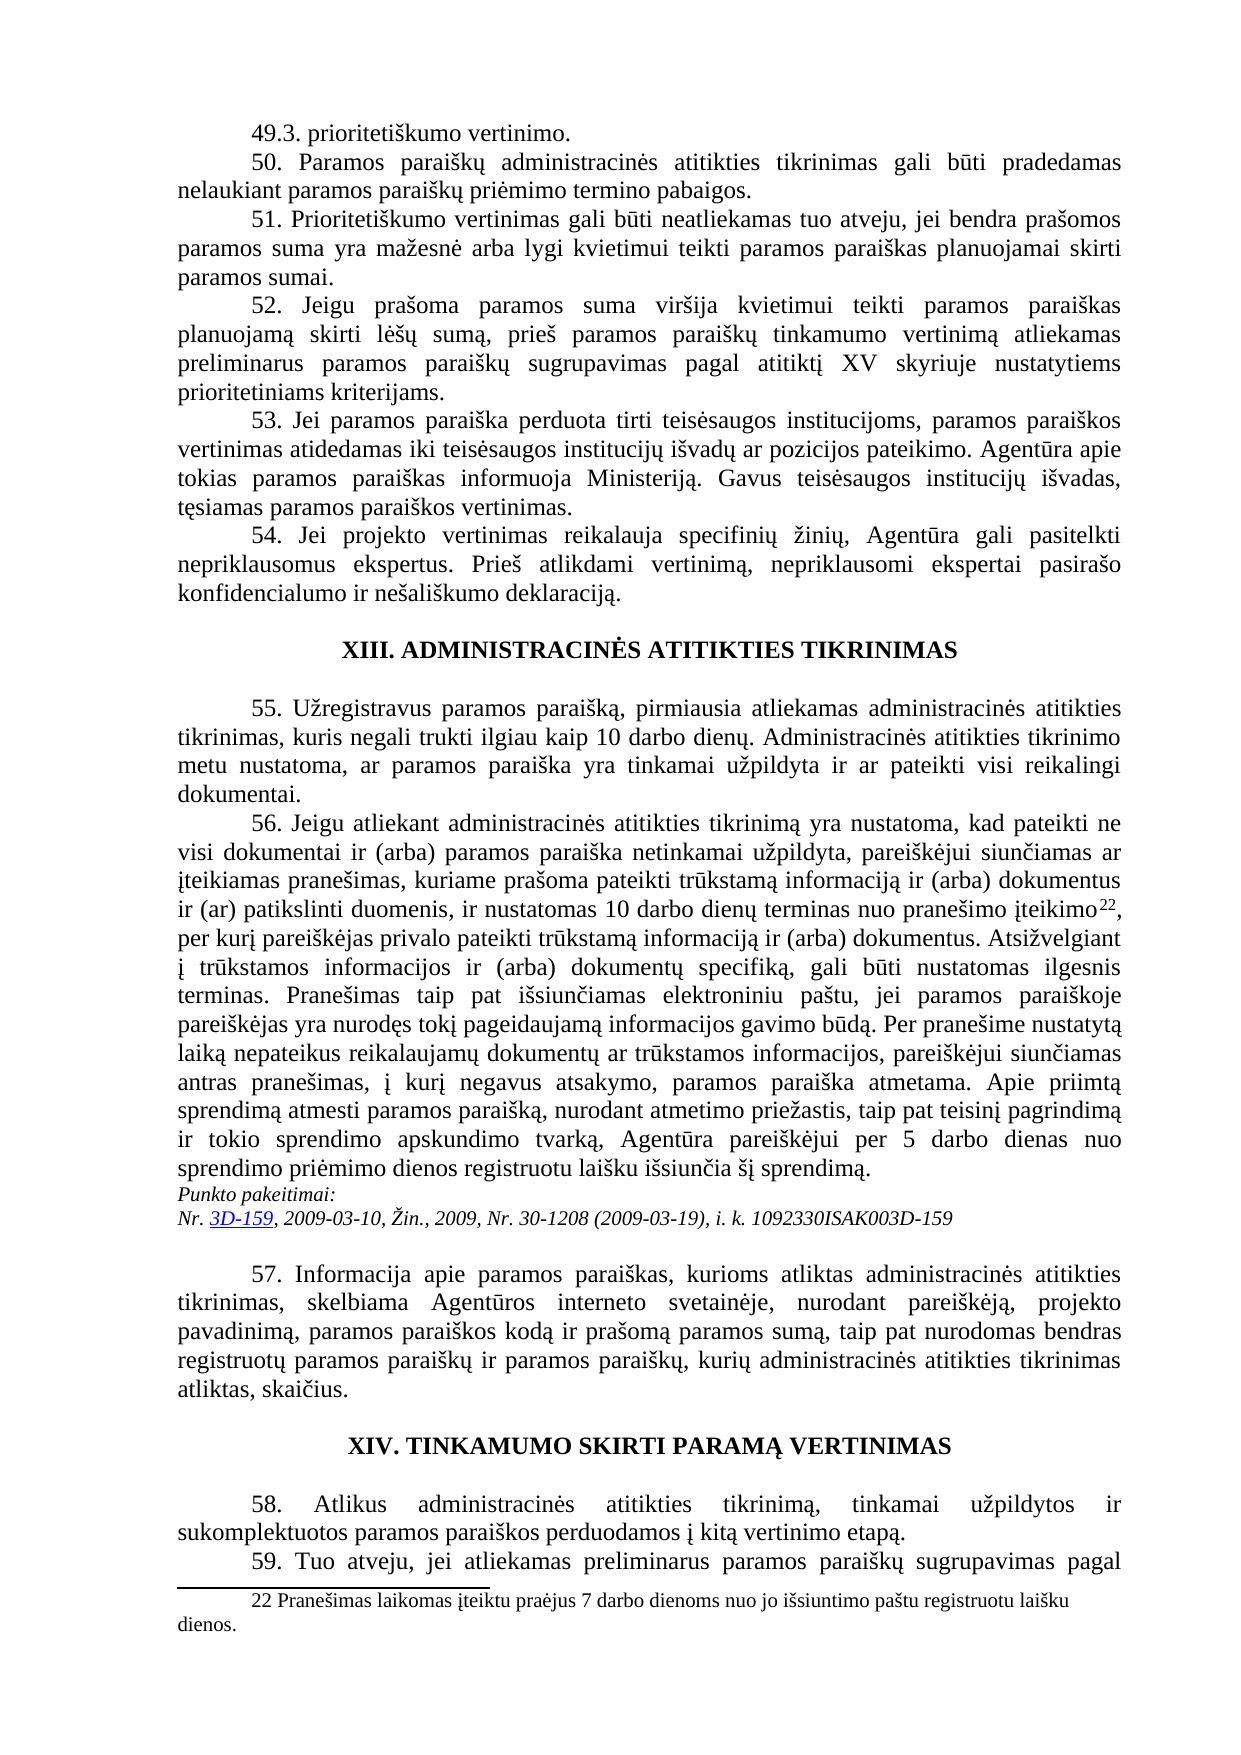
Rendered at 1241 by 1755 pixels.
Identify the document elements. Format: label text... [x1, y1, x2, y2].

text 58. Atlikus administracinės atitikties tikrinimą, tinkamai užpildytos ir sukomplektuotos paramos paraiškos perduodamos į kitą vertinimo etapą. [177, 1489, 1122, 1546]
text 53. Jei paramos paraiška perduota tirti teisėsaugos institucijoms, paramos paraiškos vertinimas atidedamas iki teisėsaugos institucijų išvadų ar pozicijos pateikimo. Agentūra apie tokias paramos paraiškas informuoja Ministeriją. Gavus teisėsaugos institucijų išvadas, tęsiamas paramos paraiškos vertinimas. [177, 406, 1122, 521]
text 54. Jei projekto vertinimas reikalauja specifinių žinių, Agentūra gali pasitelkti nepriklausomus ekspertus. Prieš atlikdami vertinimą, nepriklausomi ekspertai pasirašo konfidencialumo ir nešališkumo deklaraciją. [177, 521, 1122, 607]
text 52. Jeigu prašoma paramos suma viršija kvietimui teikti paramos paraiškas planuojamą skirti lėšų sumą, prieš paramos paraiškų tinkamumo vertinimą atliekamas preliminarus paramos paraiškų sugrupavimas pagal atitiktį XV skyriuje nustatytiems prioritetiniams kriterijams. [177, 291, 1122, 406]
text 59. Tuo atveju, jei atliekamas preliminarus paramos paraiškų sugrupavimas pagal [177, 1546, 1122, 1575]
text 55. Užregistravus paramos paraišką, pirmiausia atliekamas administracinės atitikties tikrinimas, kuris negali trukti ilgiau kaip 10 darbo dienų. Administracinės atitikties tikrinimo metu nustatoma, ar paramos paraiška yra tinkamai užpildyta ir ar pateikti visi reikalingi dokumentai. [177, 693, 1122, 808]
text 49.3. prioritetiškumo vertinimo. [177, 118, 1122, 147]
text XIII. ADMINISTRACINĖS ATITIKTIES TIKRINIMAS [177, 636, 1122, 664]
text 50. Paramos paraiškų administracinės atitikties tikrinimas gali būti pradedamas nelaukiant paramos paraiškų priėmimo termino pabaigos. [177, 147, 1122, 204]
text Punkto pakeitimai: [177, 1182, 1122, 1206]
text 57. Informacija apie paramos paraiškas, kurioms atliktas administracinės atitikties tikrinimas, skelbiama Agentūros interneto svetainėje, nurodant pareiškėją, projekto pavadinimą, paramos paraiškos kodą ir prašomą paramos sumą, taip pat nurodomas bendras registruotų paramos paraiškų ir paramos paraiškų, kurių administracinės atitikties tikrinimas atliktas, skaičius. [177, 1259, 1122, 1402]
text 51. Prioritetiškumo vertinimas gali būti neatliekamas tuo atveju, jei bendra prašomos paramos suma yra mažesnė arba lygi kvietimui teikti paramos paraiškas planuojamai skirti paramos sumai. [177, 204, 1122, 291]
text XIV. TINKAMUMO SKIRTI PARAMĄ VERTINIMAS [177, 1431, 1122, 1460]
text Pranešimas laikomas įteiktu praėjus 7 darbo dienoms nuo jo išsiuntimo paštu registruotu laišku dienos. [177, 1588, 1122, 1636]
text Nr. 3D-159, 2009-03-10, Žin., 2009, Nr. 30-1208 (2009-03-19), i. k. 1092330ISAK003D-159 [177, 1206, 1122, 1230]
text 56. Jeigu atliekant administracinės atitikties tikrinimą yra nustatoma, kad pateikti ne visi dokumentai ir (arba) paramos paraiška netinkamai užpildyta, pareiškėjui siunčiamas ar įteikiamas pranešimas, kuriame prašoma pateikti trūkstamą informaciją ir (arba) dokumentus ir (ar) patikslinti duomenis, ir nustatomas 10 darbo dienų terminas nuo pranešimo įteikimo, per kurį pareiškėjas privalo pateikti trūkstamą informaciją ir (arba) dokumentus. Atsižvelgiant į trūkstamos informacijos ir (arba) dokumentų specifiką, gali būti nustatomas ilgesnis terminas. Pranešimas taip pat išsiunčiamas elektroniniu paštu, jei paramos paraiškoje pareiškėjas yra nurodęs tokį pageidaujamą informacijos gavimo būdą. Per pranešime nustatytą laiką nepateikus reikalaujamų dokumentų ar trūkstamos informacijos, pareiškėjui siunčiamas antras pranešimas, į kurį negavus atsakymo, paramos paraiška atmetama. Apie priimtą sprendimą atmesti paramos paraišką, nurodant atmetimo priežastis, taip pat teisinį pagrindimą ir tokio sprendimo apskundimo tvarką, Agentūra pareiškėjui per 5 darbo dienas nuo sprendimo priėmimo dienos registruotu laišku išsiunčia šį sprendimą. [177, 808, 1122, 1182]
